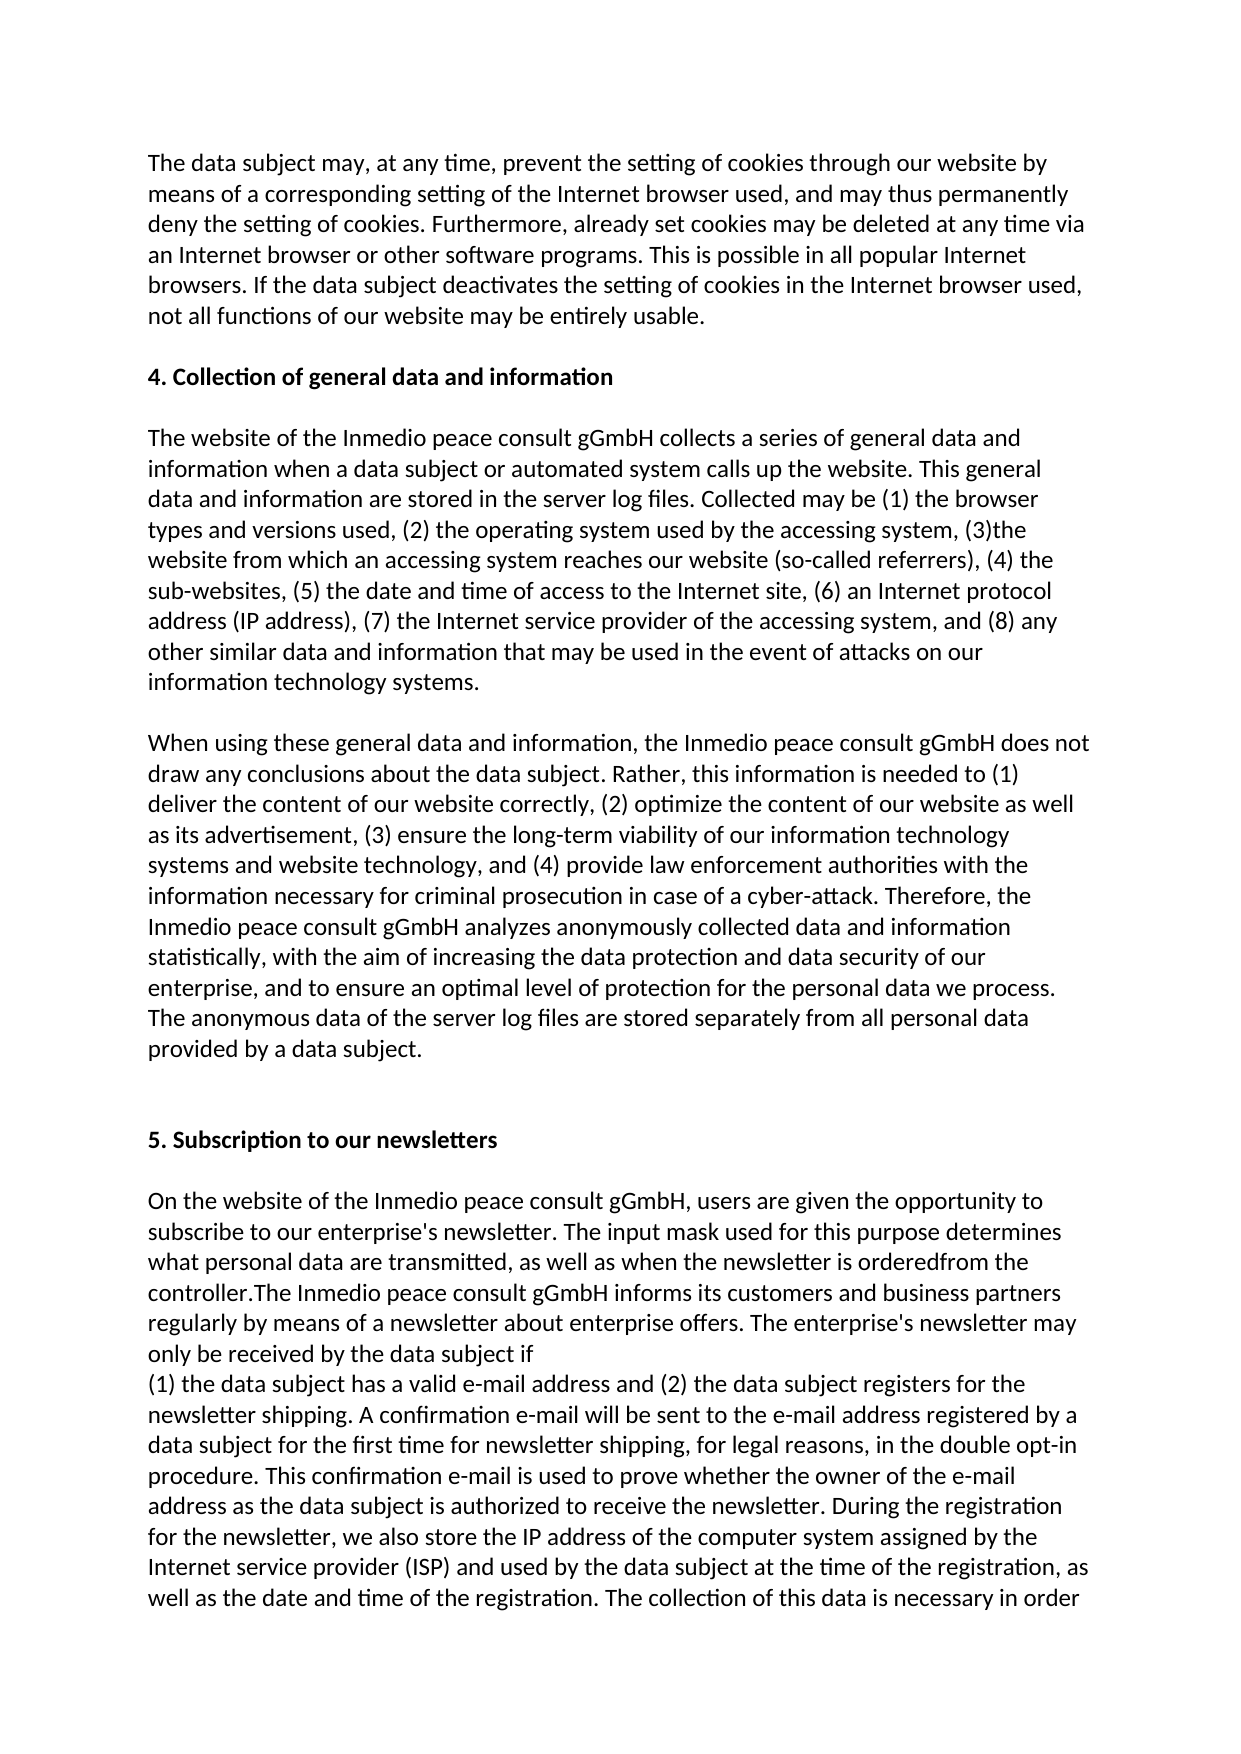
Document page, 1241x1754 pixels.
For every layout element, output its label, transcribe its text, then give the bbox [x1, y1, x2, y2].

text On the website of the Inmedio peace consult gGmbH, users are given the opportunity to subscribe to our enterprise's newsletter. The input mask used for this purpose determines what personal data are transmitted, as well as when the newsletter is orderedfrom the controller.The Inmedio peace consult gGmbH informs its customers and business partners regularly by means of a newsletter about enterprise offers. The enterprise's newsletter may only be received by the data subject if [148, 1185, 1093, 1368]
text The website of the Inmedio peace consult gGmbH collects a series of general data and information when a data subject or automated system calls up the website. This general data and information are stored in the server log files. Collected may be (1) the browser types and versions used, (2) the operating system used by the accessing system, (3)the website from which an accessing system reaches our website (so-called referrers), (4) the sub-websites, (5) the date and time of access to the Internet site, (6) an Internet protocol address (IP address), (7) the Internet service provider of the accessing system, and (8) any other similar data and information that may be used in the event of attacks on our information technology systems. [148, 422, 1093, 697]
text 5. Subscription to our newsletters [148, 1124, 1093, 1155]
text The data subject may, at any time, prevent the setting of cookies through our website by means of a corresponding setting of the Internet browser used, and may thus permanently deny the setting of cookies. Furthermore, already set cookies may be deleted at any time via an Internet browser or other software programs. This is possible in all popular Internet browsers. If the data subject deactivates the setting of cookies in the Internet browser used, not all functions of our website may be entirely usable. [148, 148, 1093, 331]
text When using these general data and information, the Inmedio peace consult gGmbH does not draw any conclusions about the data subject. Rather, this information is needed to (1) deliver the content of our website correctly, (2) optimize the content of our website as well as its advertisement, (3) ensure the long-term viability of our information technology systems and website technology, and (4) provide law enforcement authorities with the information necessary for criminal prosecution in case of a cyber-attack. Therefore, the Inmedio peace consult gGmbH analyzes anonymously collected data and information statistically, with the aim of increasing the data protection and data security of our enterprise, and to ensure an optimal level of protection for the personal data we process. The anonymous data of the server log files are stored separately from all personal data provided by a data subject. [148, 727, 1093, 1063]
text (1) the data subject has a valid e-mail address and (2) the data subject registers for the newsletter shipping. A confirmation e-mail will be sent to the e-mail address registered by a data subject for the first time for newsletter shipping, for legal reasons, in the double opt-in procedure. This confirmation e-mail is used to prove whether the owner of the e-mail address as the data subject is authorized to receive the newsletter. During the registration for the newsletter, we also store the IP address of the computer system assigned by the Internet service provider (ISP) and used by the data subject at the time of the registration, as well as the date and time of the registration. The collection of this data is necessary in order [148, 1368, 1093, 1613]
text 4. Collection of general data and information [148, 361, 1093, 392]
